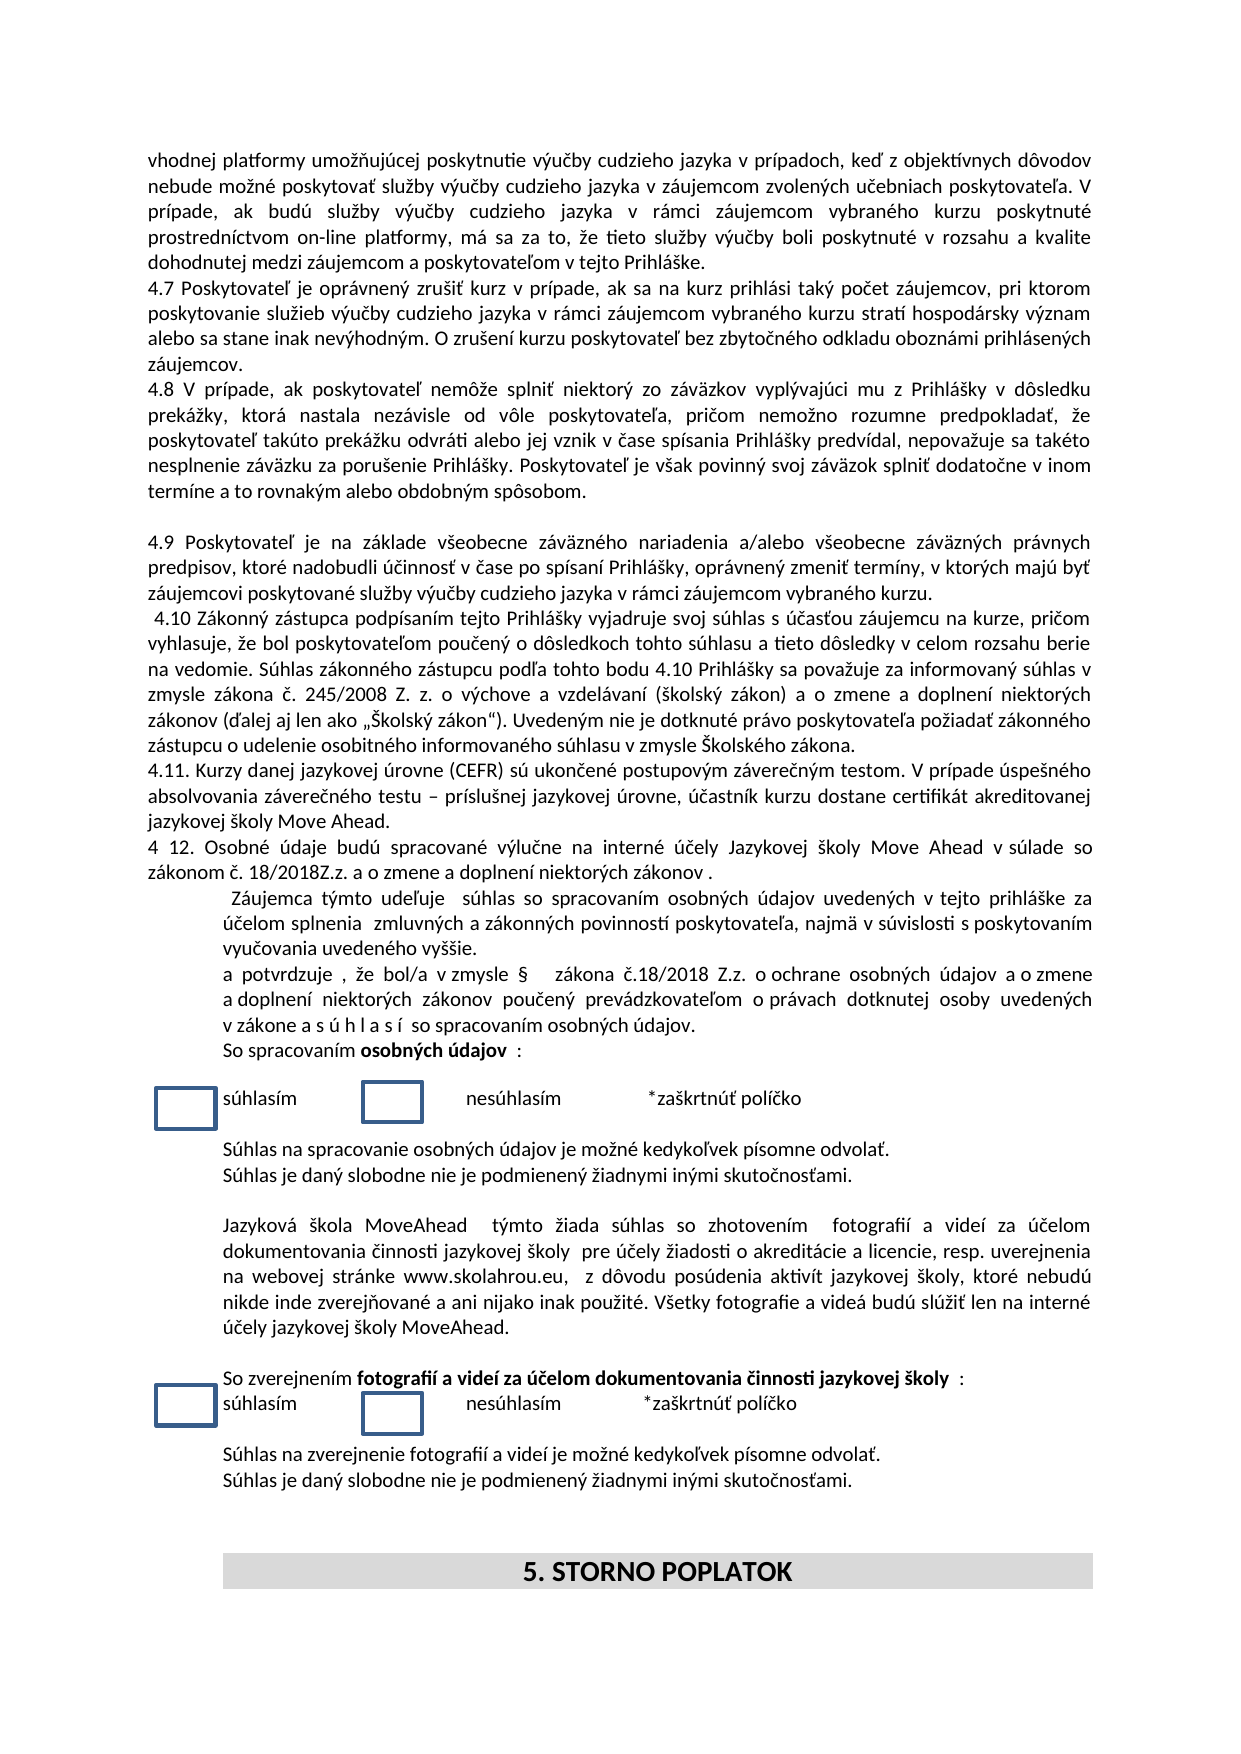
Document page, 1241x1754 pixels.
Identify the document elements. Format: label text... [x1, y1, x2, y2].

text Súhlas je daný slobodne nie je podmienený žiadnymi inými skutočnosťami. [223, 1467, 1093, 1492]
text nesúhlasím *zaškrtnúť políčko [424, 1086, 1093, 1111]
text 4.7 Poskytovateľ je oprávnený zrušiť kurz v prípade, ak sa na kurz prihlási taký počet záujemcov, pri ktorom poskytovanie služieb výučby cudzieho jazyka v rámci záujemcom vybraného kurzu stratí hospodársky význam alebo sa stane inak nevýhodným. O zrušení kurzu poskytovateľ bez zbytočného odkladu oboznámi prihlásených záujemcov. [148, 275, 1093, 376]
text 4.11. Kurzy danej jazykovej úrovne (CEFR) sú ukončené postupovým záverečným testom. V prípade úspešného absolvovania záverečného testu – príslušnej jazykovej úrovne, účastník kurzu dostane certifikát akreditovanej jazykovej školy Move Ahead. [148, 758, 1093, 834]
text súhlasím [223, 1391, 361, 1416]
text Súhlas na spracovanie osobných údajov je možné kedykoľvek písomne odvolať. [223, 1136, 1093, 1162]
text 5. STORNO POPLATOK [223, 1553, 1093, 1589]
text So zverejnením fotografií a videí za účelom dokumentovania činnosti jazykovej školy : [223, 1365, 1093, 1391]
text 4.9 Poskytovateľ je na základe všeobecne záväzného nariadenia a/alebo všeobecne záväzných právnych predpisov, ktoré nadobudli účinnosť v čase po spísaní Prihlášky, oprávnený zmeniť termíny, v ktorých majú byť záujemcovi poskytované služby výučby cudzieho jazyka v rámci záujemcom vybraného kurzu. [148, 529, 1093, 605]
text Záujemca týmto udeľuje súhlas so spracovaním osobných údajov uvedených v tejto prihláške za účelom splnenia zmluvných a zákonných povinností poskytovateľa, najmä v súvislosti s poskytovaním vyučovania uvedeného vyššie. [223, 885, 1093, 961]
text nesúhlasím *zaškrtnúť políčko [424, 1391, 1093, 1416]
text 4 12. Osobné údaje budú spracované výlučne na interné účely Jazykovej školy Move Ahead v súlade so zákonom č. 18/2018Z.z. a o zmene a doplnení niektorých zákonov . [148, 834, 1093, 885]
text So spracovaním osobných údajov : [223, 1037, 1093, 1063]
text a potvrdzuje , že bol/a v zmysle § zákona č.18/2018 Z.z. o ochrane osobných údajov a o zmene a doplnení niektorých zákonov poučený prevádzkovateľom o právach dotknutej osoby uvedených v zákone a s ú h l a s í so spracovaním osobných údajov. [223, 961, 1093, 1037]
text 4.8 V prípade, ak poskytovateľ nemôže splniť niektorý zo záväzkov vyplývajúci mu z Prihlášky v dôsledku prekážky, ktorá nastala nezávisle od vôle poskytovateľa, pričom nemožno rozumne predpokladať, že poskytovateľ takúto prekážku odvráti alebo jej vznik v čase spísania Prihlášky predvídal, nepovažuje sa takéto nesplnenie záväzku za porušenie Prihlášky. Poskytovateľ je však povinný svoj záväzok splniť dodatočne v inom termíne a to rovnakým alebo obdobným spôsobom. [148, 376, 1093, 503]
text 4.10 Zákonný zástupca podpísaním tejto Prihlášky vyjadruje svoj súhlas s účasťou záujemcu na kurze, pričom vyhlasuje, že bol poskytovateľom poučený o dôsledkoch tohto súhlasu a tieto dôsledky v celom rozsahu berie na vedomie. Súhlas zákonného zástupcu podľa tohto bodu 4.10 Prihlášky sa považuje za informovaný súhlas v zmysle zákona č. 245/2008 Z. z. o výchove a vzdelávaní (školský zákon) a o zmene a doplnení niektorých zákonov (ďalej aj len ako „Školský zákon“). Uvedeným nie je dotknuté právo poskytovateľa požiadať zákonného zástupcu o udelenie osobitného informovaného súhlasu v zmysle Školského zákona. [148, 605, 1093, 758]
text Súhlas je daný slobodne nie je podmienený žiadnymi inými skutočnosťami. [223, 1162, 1093, 1187]
text Jazyková škola MoveAhead týmto žiada súhlas so zhotovením fotografií a videí za účelom dokumentovania činnosti jazykovej školy pre účely žiadosti o akreditácie a licencie, resp. uverejnenia na webovej stránke www.skolahrou.eu, z dôvodu posúdenia aktivít jazykovej školy, ktoré nebudú nikde inde zverejňované a ani nijako inak použité. Všetky fotografie a videá budú slúžiť len na interné účely jazykovej školy MoveAhead. [223, 1213, 1093, 1340]
text vhodnej platformy umožňujúcej poskytnutie výučby cudzieho jazyka v prípadoch, keď z objektívnych dôvodov nebude možné poskytovať služby výučby cudzieho jazyka v záujemcom zvolených učebniach poskytovateľa. V prípade, ak budú služby výučby cudzieho jazyka v rámci záujemcom vybraného kurzu poskytnuté prostredníctvom on-line platformy, má sa za to, že tieto služby výučby boli poskytnuté v rozsahu a kvalite dohodnutej medzi záujemcom a poskytovateľom v tejto Prihláške. [148, 148, 1093, 275]
text Súhlas na zverejnenie fotografií a videí je možné kedykoľvek písomne odvolať. [223, 1441, 1093, 1467]
text súhlasím [223, 1086, 361, 1111]
